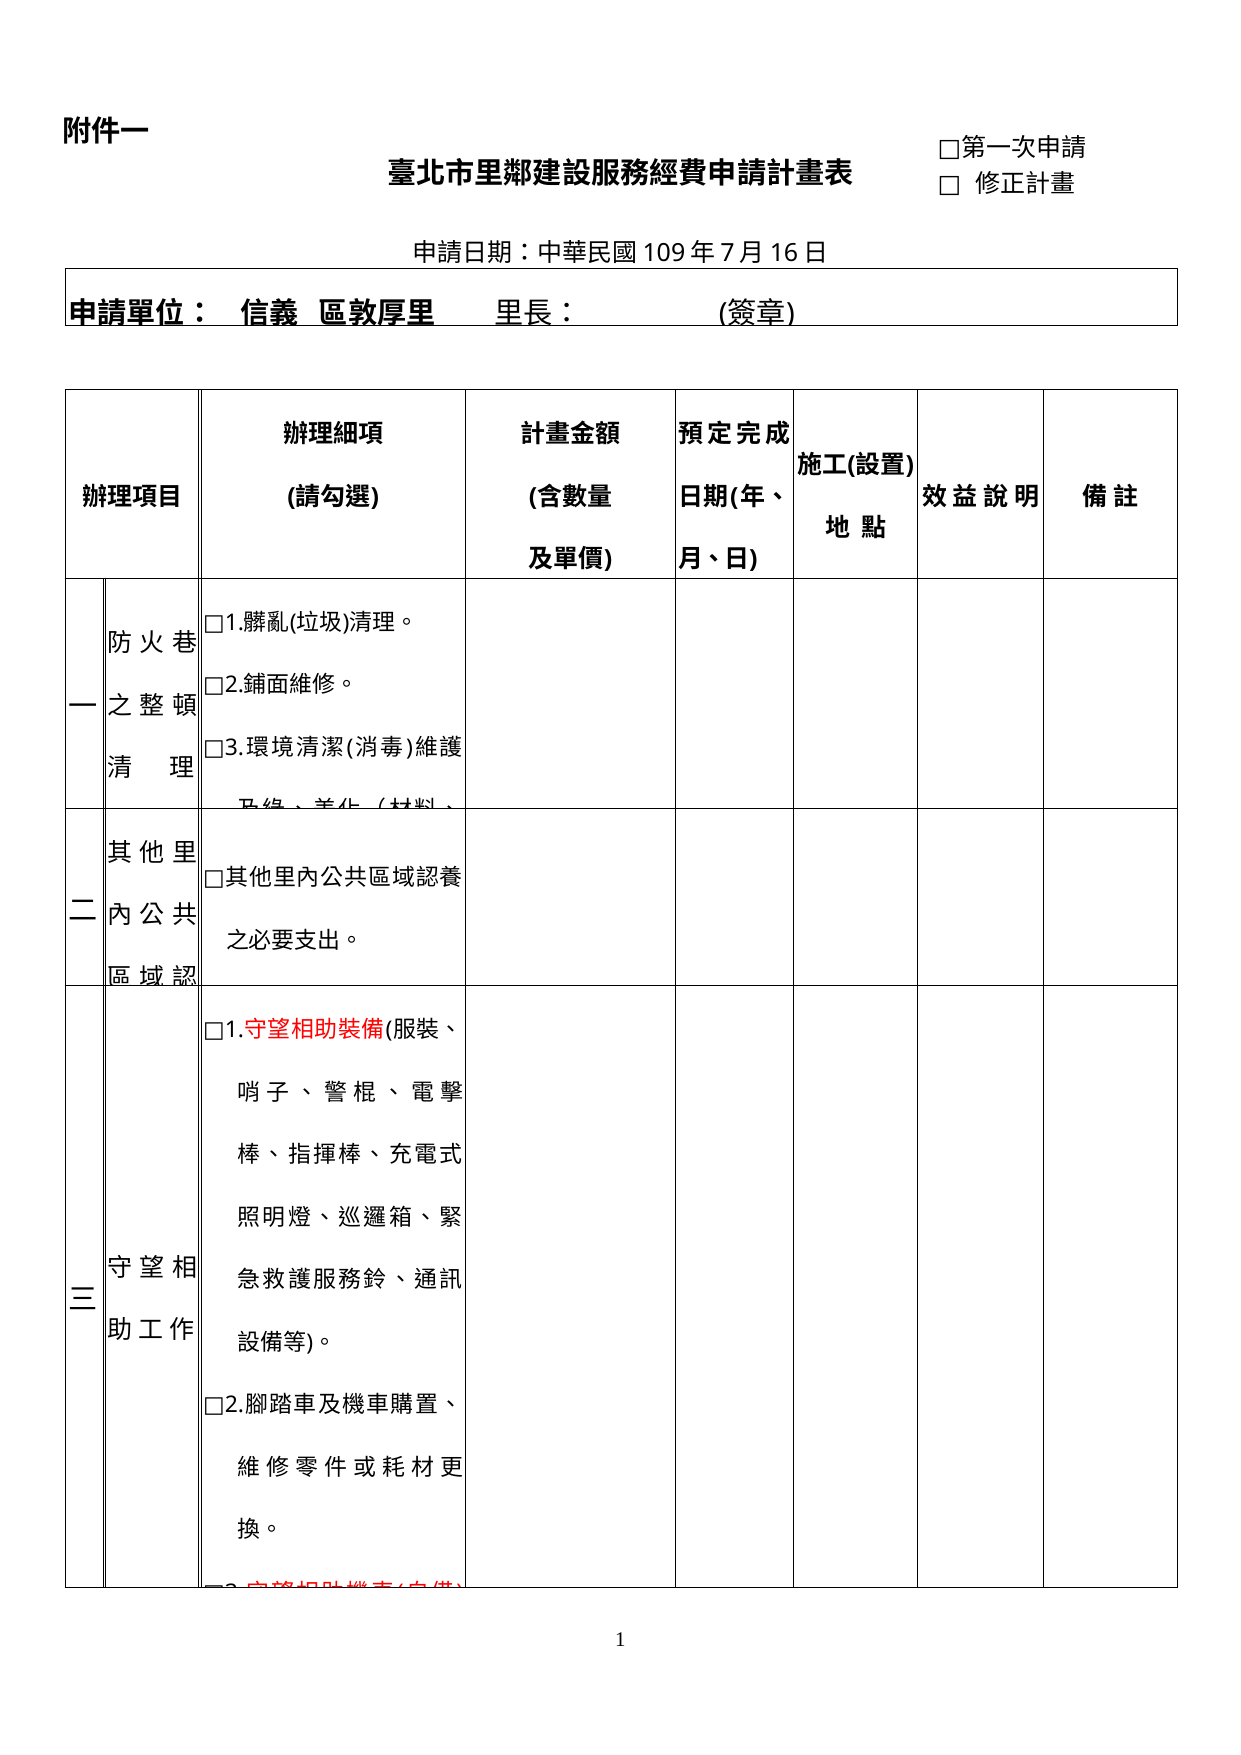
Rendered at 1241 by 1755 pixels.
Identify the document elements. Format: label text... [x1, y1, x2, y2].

table_cell [676, 809, 793, 985]
table_cell [918, 579, 1043, 808]
table_cell □1.髒亂(垃圾)清理。 □2.鋪面維修。 □3.環境清潔(消毒)維護及綠、美化（材料、花材、肥料、工資）。 □4.其他有關整頓工作用途。 [202, 579, 465, 808]
table_header 施工(設置) 地 點 [794, 390, 917, 577]
text [937, 200, 1120, 242]
table_header 辦理細項 (請勾選) [202, 390, 465, 577]
table_cell 守望相助工作 [106, 986, 198, 1587]
table_header 計畫金額 (含數量 及單價) [466, 390, 675, 577]
text 附件一 [62, 108, 635, 150]
table_cell [794, 809, 917, 985]
table_cell [918, 986, 1043, 1587]
table_cell □其他里內公共區域認養之必要支出。 [202, 809, 465, 985]
table_header 辦理項目 [66, 390, 198, 577]
table_cell [1044, 986, 1177, 1587]
table_cell [466, 809, 675, 985]
table_cell □1.守望相助裝備(服裝、哨子、警棍、電擊棒、指揮棒、充電式照明燈、巡邏箱、緊急救護服務鈴、通訊設備等)。 □2.腳踏車及機車購置、維修零件或耗材更換。 □3.守望相助機車(自備)油料補貼。 □4.感應器裝設、維修零件或耗材更換等。 □5.守望相助工作相關參訪及研習活動。 □6.守望相助點心費。 □7.其他有關裝備、設施〈滅火器、消耗品等〉之購置、維修。 [202, 986, 465, 1587]
table_header 預定完成日期(年、月、日) [676, 390, 793, 577]
table_cell [918, 809, 1043, 985]
table_header 效 益 說 明 [918, 390, 1043, 577]
table_cell [794, 986, 917, 1587]
table_cell [1044, 579, 1177, 808]
table_cell 一 [66, 579, 103, 808]
text □第一次申請 [937, 127, 1120, 164]
table_cell 二 [66, 809, 103, 985]
table_cell [794, 579, 917, 808]
table_cell [1044, 809, 1177, 985]
table_header 申請單位： 信義 區敦厚里 里長： (簽章) [66, 269, 1177, 325]
table_cell 三 [66, 986, 103, 1587]
list 修正計畫 [937, 164, 1120, 200]
table_cell 其他里內公共區域認養之必要支出 [106, 809, 198, 985]
table_cell [676, 579, 793, 808]
table_cell 防火巷之整頓清理 [106, 579, 198, 808]
table_cell [466, 579, 675, 808]
table_cell [676, 986, 793, 1587]
text 臺北市里鄰建設服務經費申請計畫表 [187, 150, 937, 192]
text 申請日期：中華民國109年7月16日 [187, 232, 1053, 268]
table_header 備 註 [1044, 390, 1177, 577]
table_cell [466, 986, 675, 1587]
